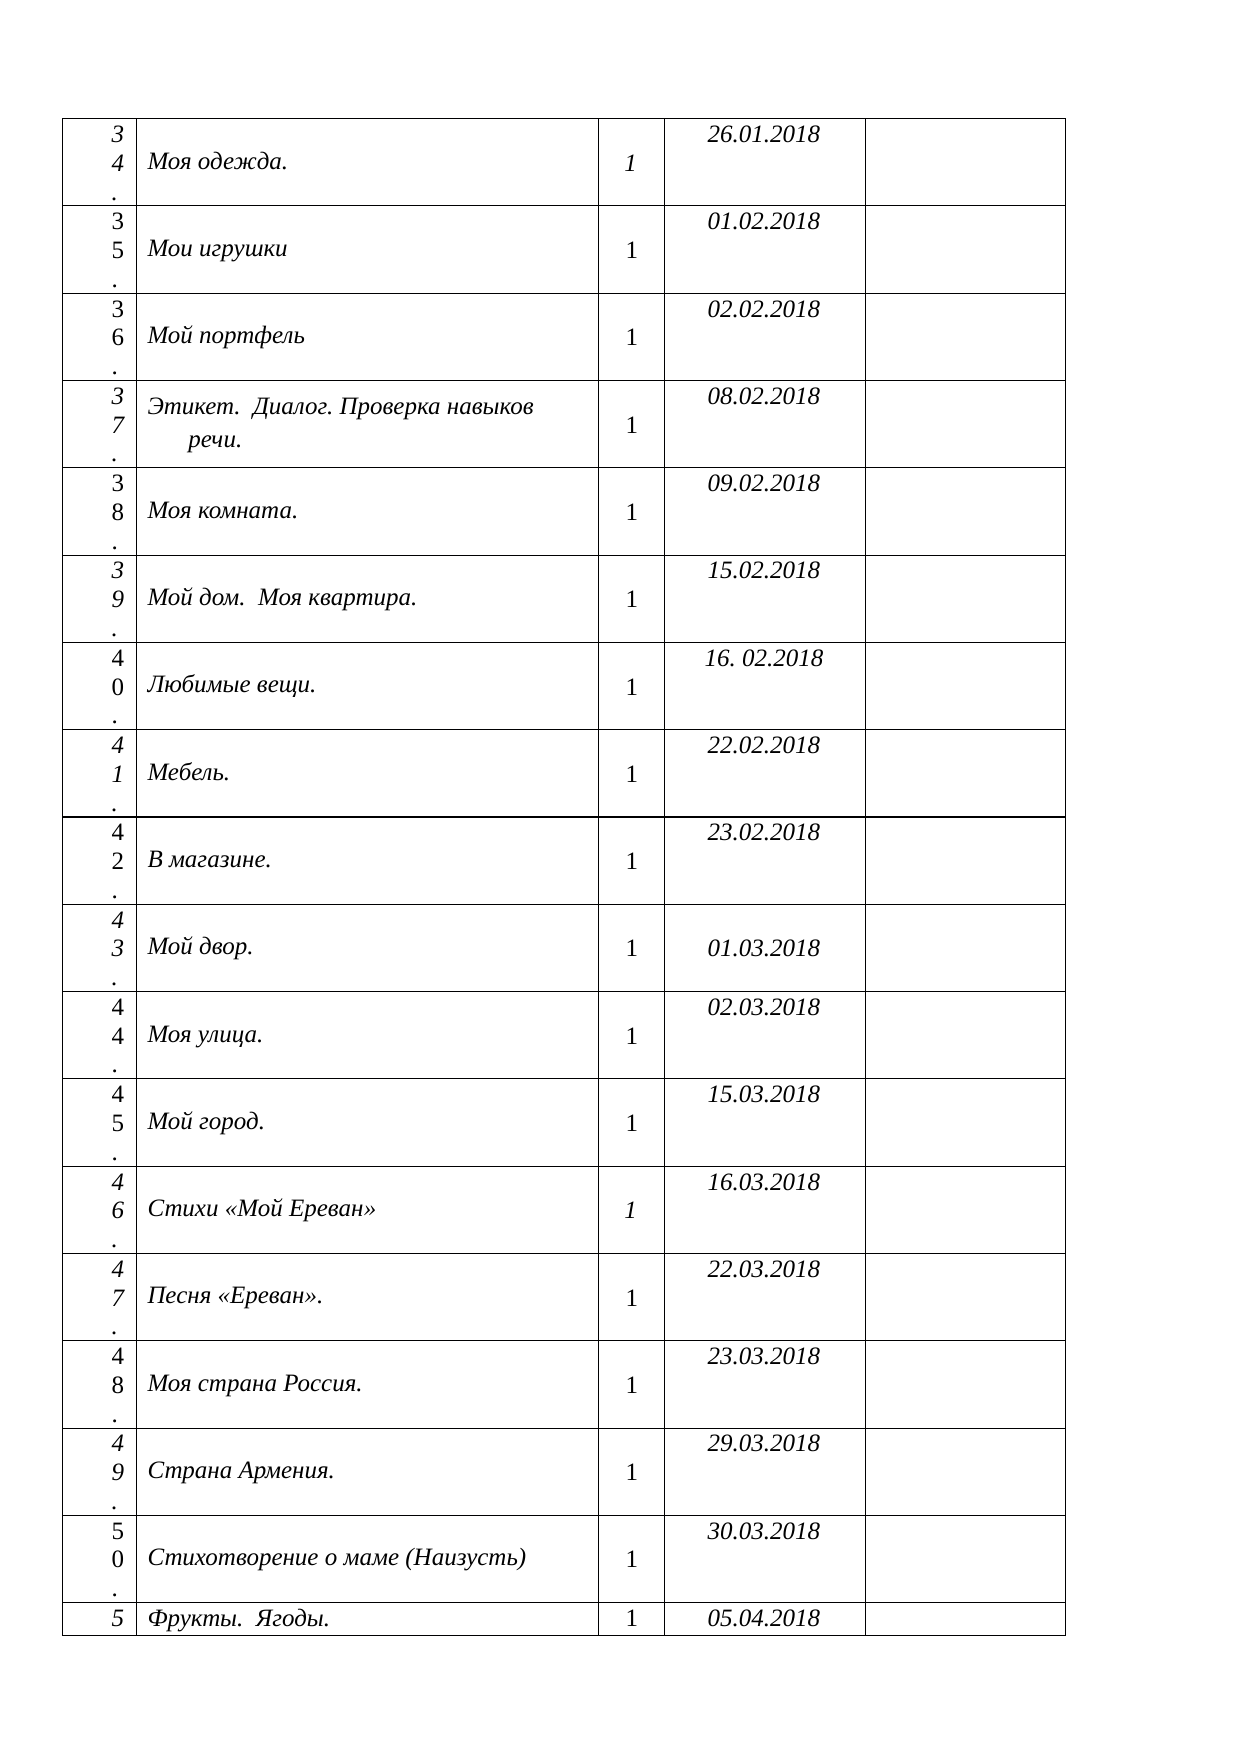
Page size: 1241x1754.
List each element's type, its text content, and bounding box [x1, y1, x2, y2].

table_cell 1 [599, 730, 664, 816]
table_cell В магазине. [137, 818, 598, 904]
table_cell [63, 381, 136, 467]
table_cell 1 [599, 119, 664, 205]
table_cell Мой город. [137, 1079, 598, 1166]
table_cell Фрукты. Ягоды. [137, 1603, 598, 1635]
table_cell [866, 1603, 1065, 1635]
table_cell 1 [599, 556, 664, 642]
table_cell Стихи «Мой Ереван» [137, 1167, 598, 1253]
table_cell 30.03.2018 [665, 1516, 865, 1602]
table_cell 22.03.2018 [665, 1254, 865, 1340]
table_cell [866, 556, 1065, 642]
table_cell 08.02.2018 [665, 381, 865, 467]
table_cell [63, 1079, 136, 1166]
table_cell [866, 381, 1065, 467]
table_cell [63, 905, 136, 991]
table_cell 1 [599, 643, 664, 729]
table_cell [63, 818, 136, 904]
table_cell [866, 818, 1065, 904]
table_cell [866, 643, 1065, 729]
table_cell [866, 206, 1065, 293]
table_cell [866, 468, 1065, 554]
table_cell [866, 1429, 1065, 1515]
table_cell Мой портфель [137, 294, 598, 380]
table_cell [866, 1079, 1065, 1166]
table_cell 05.04.2018 [665, 1603, 865, 1635]
table_cell 1 [599, 468, 664, 554]
table_cell Страна Армения. [137, 1429, 598, 1515]
table_cell [63, 730, 136, 816]
table_cell 1 [599, 905, 664, 991]
table_cell [63, 1341, 136, 1427]
table_cell 09.02.2018 [665, 468, 865, 554]
table_cell [63, 119, 136, 205]
table_cell [63, 1167, 136, 1253]
table_cell 1 [599, 1341, 664, 1427]
table_cell [866, 905, 1065, 991]
table_cell [866, 1341, 1065, 1427]
table_cell 1 [599, 1516, 664, 1602]
table_cell 1 [599, 992, 664, 1078]
table_cell [63, 643, 136, 729]
table_cell [63, 556, 136, 642]
table_cell 29.03.2018 [665, 1429, 865, 1515]
table_cell 02.02.2018 [665, 294, 865, 380]
table_cell 1 [599, 381, 664, 467]
table_cell 1 [599, 1167, 664, 1253]
table_cell Мои игрушки [137, 206, 598, 293]
table_cell [866, 119, 1065, 205]
table_cell 1 [599, 206, 664, 293]
table_cell Мой дом. Моя квартира. [137, 556, 598, 642]
table_cell [63, 1254, 136, 1340]
table_cell 1 [599, 1429, 664, 1515]
table_cell Моя страна Россия. [137, 1341, 598, 1427]
table_cell [63, 468, 136, 554]
table_cell 15.02.2018 [665, 556, 865, 642]
table_cell 01.02.2018 [665, 206, 865, 293]
table_cell 23.03.2018 [665, 1341, 865, 1427]
table_cell [63, 1516, 136, 1602]
table_cell [63, 992, 136, 1078]
table_cell 1 [599, 1603, 664, 1635]
table_cell [63, 206, 136, 293]
table_cell 1 [599, 1254, 664, 1340]
table_cell Любимые вещи. [137, 643, 598, 729]
table_cell Моя одежда. [137, 119, 598, 205]
table_cell [866, 992, 1065, 1078]
table_cell [866, 730, 1065, 816]
table_cell 02.03.2018 [665, 992, 865, 1078]
table_cell Моя улица. [137, 992, 598, 1078]
table_cell Моя комната. [137, 468, 598, 554]
table_cell 01.03.2018 [665, 905, 865, 991]
table_cell [866, 1516, 1065, 1602]
table_cell Мебель. [137, 730, 598, 816]
table_cell [866, 1254, 1065, 1340]
table_cell [63, 294, 136, 380]
table_cell 1 [599, 818, 664, 904]
table_cell Стихотворение о маме (Наизусть) [137, 1516, 598, 1602]
table_cell 26.01.2018 [665, 119, 865, 205]
table_cell 15.03.2018 [665, 1079, 865, 1166]
table_cell 16.03.2018 [665, 1167, 865, 1253]
table_cell [63, 1603, 136, 1635]
table_cell 16. 02.2018 [665, 643, 865, 729]
table_cell 22.02.2018 [665, 730, 865, 816]
table_cell Песня «Ереван». [137, 1254, 598, 1340]
table_cell 1 [599, 294, 664, 380]
table_cell Этикет. Диалог. Проверка навыков речи. [137, 381, 598, 467]
table_cell 1 [599, 1079, 664, 1166]
table_cell Мой двор. [137, 905, 598, 991]
table_cell [866, 294, 1065, 380]
table_cell [63, 1429, 136, 1515]
table_cell [866, 1167, 1065, 1253]
table_cell 23.02.2018 [665, 818, 865, 904]
